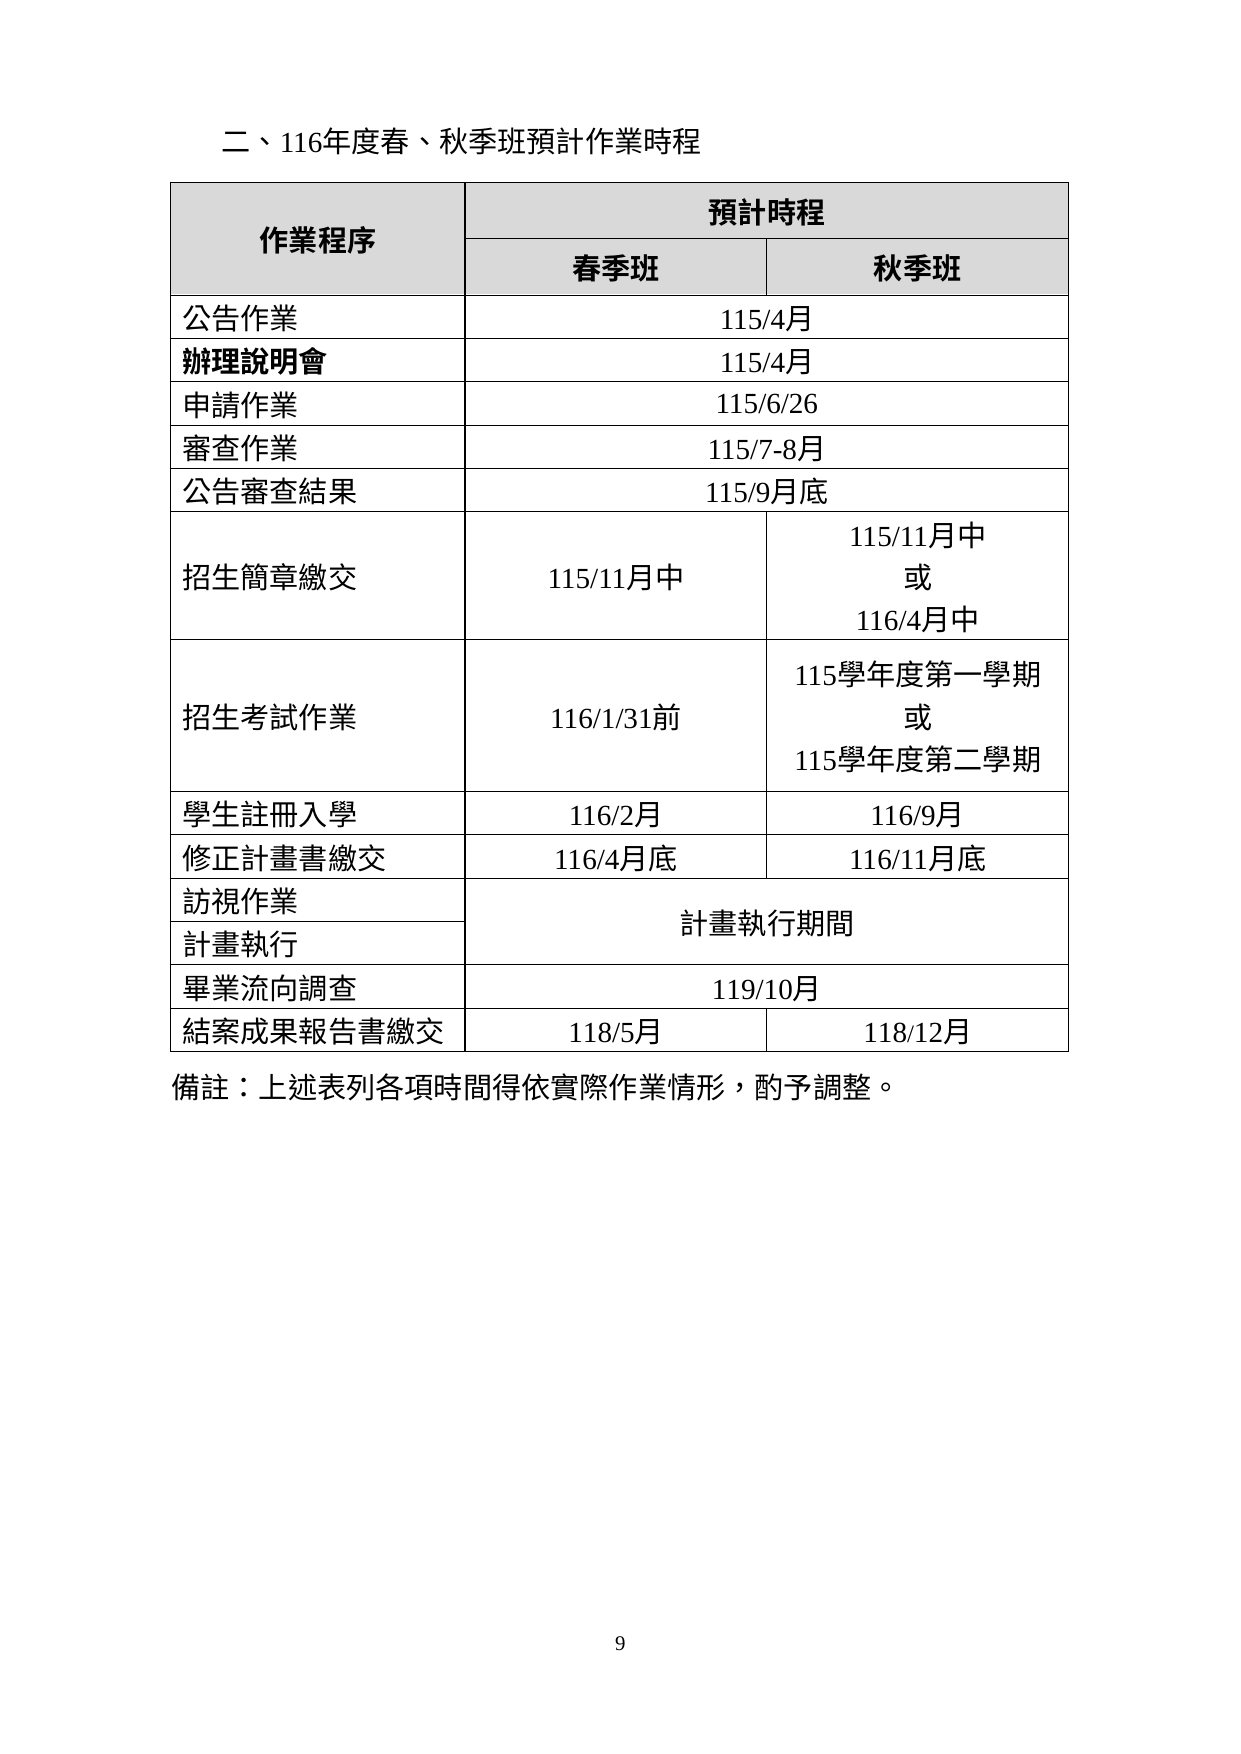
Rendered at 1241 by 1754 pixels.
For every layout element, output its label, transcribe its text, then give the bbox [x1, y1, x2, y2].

table_cell 115/7-8月 [466, 426, 1068, 468]
table_cell 計畫執行 [171, 922, 464, 964]
table_cell 結案成果報告書繳交 [171, 1009, 464, 1051]
table_cell 秋季班 [767, 239, 1068, 294]
list 116年度春、秋季班預計作業時程 [221, 118, 1069, 160]
table_cell 116/1/31前 [466, 640, 766, 791]
table_cell 115/4月 [466, 296, 1068, 338]
text 備註：上述表列各項時間得依實際作業情形，酌予調整。 [171, 1064, 1069, 1107]
table_cell 申請作業 [171, 382, 464, 424]
table_cell 辦理說明會 [171, 339, 464, 381]
table_cell 116/2月 [466, 792, 766, 834]
table_cell 招生簡章繳交 [171, 512, 464, 639]
table_cell 審查作業 [171, 426, 464, 468]
table_cell 115學年度第一學期 或 115學年度第二學期 [767, 640, 1068, 791]
table_cell 115/6/26 [466, 382, 1068, 424]
table_cell 115/11月中 [466, 512, 766, 639]
table_cell 116/4月底 [466, 835, 766, 877]
table_cell 公告作業 [171, 296, 464, 338]
table_cell 畢業流向調查 [171, 965, 464, 1007]
table_cell 119/10月 [466, 965, 1068, 1007]
table_header 作業程序 [171, 183, 464, 294]
table_cell 116/11月底 [767, 835, 1068, 877]
table_cell 118/12月 [767, 1009, 1068, 1051]
table_cell 118/5月 [466, 1009, 766, 1051]
table_cell 計畫執行期間 [466, 879, 1068, 964]
table_cell 115/4月 [466, 339, 1068, 381]
table_cell 訪視作業 [171, 879, 464, 921]
table_cell 公告審查結果 [171, 469, 464, 511]
table_cell 115/9月底 [466, 469, 1068, 511]
table_cell 春季班 [466, 239, 766, 294]
table_cell 修正計畫書繳交 [171, 835, 464, 877]
table_header 預計時程 [466, 183, 1068, 238]
table_cell 學生註冊入學 [171, 792, 464, 834]
table_cell 招生考試作業 [171, 640, 464, 791]
table_cell 116/9月 [767, 792, 1068, 834]
table_cell 115/11月中 或 116/4月中 [767, 512, 1068, 639]
